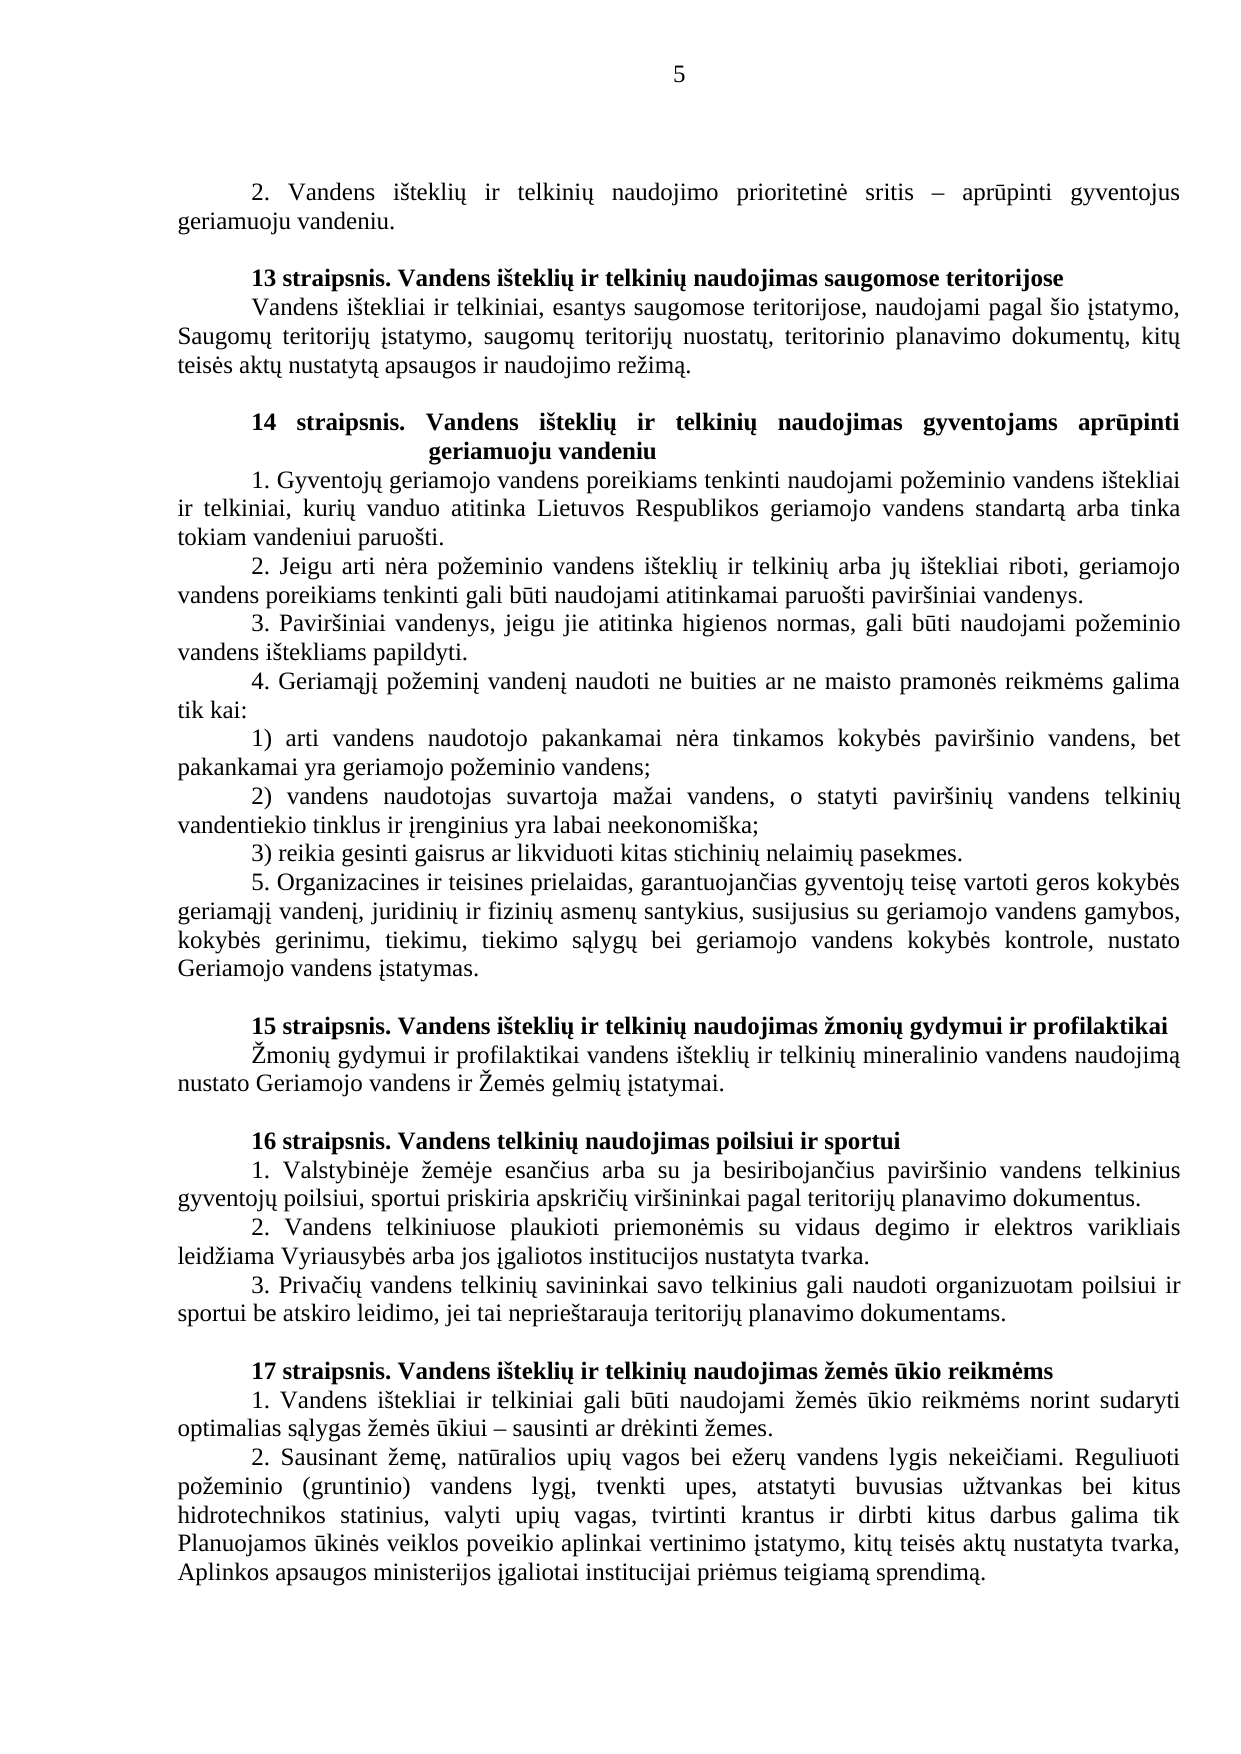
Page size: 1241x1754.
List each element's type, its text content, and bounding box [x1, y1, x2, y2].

text 3. Privačių vandens telkinių savininkai savo telkinius gali naudoti organizuotam poilsiui ir sportui be atskiro leidimo, jei tai neprieštarauja teritorijų planavimo dokumentams. [177, 1270, 1181, 1327]
text 4. Geriamąjį požeminį vandenį naudoti ne buities ar ne maisto pramonės reikmėms galima tik kai: [177, 666, 1181, 723]
text 2. Vandens išteklių ir telkinių naudojimo prioritetinė sritis – aprūpinti gyventojus geriamuoju vandeniu. [177, 177, 1181, 235]
text 2. Vandens telkiniuose plaukioti priemonėmis su vidaus degimo ir elektros varikliais leidžiama Vyriausybės arba jos įgaliotos institucijos nustatyta tvarka. [177, 1212, 1181, 1270]
text 1) arti vandens naudotojo pakankamai nėra tinkamos kokybės paviršinio vandens, bet pakankamai yra geriamojo požeminio vandens; [177, 723, 1181, 781]
text 16 straipsnis. Vandens telkinių naudojimas poilsiui ir sportui [177, 1126, 1181, 1155]
text 1. Vandens ištekliai ir telkiniai gali būti naudojami žemės ūkio reikmėms norint sudaryti optimalias sąlygas žemės ūkiui – sausinti ar drėkinti žemes. [177, 1385, 1181, 1442]
text 1. Valstybinėje žemėje esančius arba su ja besiribojančius paviršinio vandens telkinius gyventojų poilsiui, sportui priskiria apskričių viršininkai pagal teritorijų planavimo dokumentus. [177, 1155, 1181, 1212]
text 5. Organizacines ir teisines prielaidas, garantuojančias gyventojų teisę vartoti geros kokybės geriamąjį vandenį, juridinių ir fizinių asmenų santykius, susijusius su geriamojo vandens gamybos, kokybės gerinimu, tiekimu, tiekimo sąlygų bei geriamojo vandens kokybės kontrole, nustato Geriamojo vandens įstatymas. [177, 867, 1181, 982]
text 3. Paviršiniai vandenys, jeigu jie atitinka higienos normas, gali būti naudojami požeminio vandens ištekliams papildyti. [177, 608, 1181, 666]
text 14 straipsnis. Vandens išteklių ir telkinių naudojimas gyventojams aprūpinti geriamuoju vandeniu [251, 407, 1181, 465]
text 1. Gyventojų geriamojo vandens poreikiams tenkinti naudojami požeminio vandens ištekliai ir telkiniai, kurių vanduo atitinka Lietuvos Respublikos geriamojo vandens standartą arba tinka tokiam vandeniui paruošti. [177, 465, 1181, 551]
text Vandens ištekliai ir telkiniai, esantys saugomose teritorijose, naudojami pagal šio įstatymo, Saugomų teritorijų įstatymo, saugomų teritorijų nuostatų, teritorinio planavimo dokumentų, kitų teisės aktų nustatytą apsaugos ir naudojimo režimą. [177, 292, 1181, 378]
text 17 straipsnis. Vandens išteklių ir telkinių naudojimas žemės ūkio reikmėms [177, 1356, 1181, 1385]
text 2) vandens naudotojas suvartoja mažai vandens, o statyti paviršinių vandens telkinių vandentiekio tinklus ir įrenginius yra labai neekonomiška; [177, 781, 1181, 838]
text 2. Jeigu arti nėra požeminio vandens išteklių ir telkinių arba jų ištekliai riboti, geriamojo vandens poreikiams tenkinti gali būti naudojami atitinkamai paruošti paviršiniai vandenys. [177, 551, 1181, 608]
text 15 straipsnis. Vandens išteklių ir telkinių naudojimas žmonių gydymui ir profilaktikai [177, 1011, 1181, 1040]
text Žmonių gydymui ir profilaktikai vandens išteklių ir telkinių mineralinio vandens naudojimą nustato Geriamojo vandens ir Žemės gelmių įstatymai. [177, 1040, 1181, 1097]
text 3) reikia gesinti gaisrus ar likviduoti kitas stichinių nelaimių pasekmes. [177, 838, 1181, 867]
text 2. Sausinant žemę, natūralios upių vagos bei ežerų vandens lygis nekeičiami. Reguliuoti požeminio (gruntinio) vandens lygį, tvenkti upes, atstatyti buvusias užtvankas bei kitus hidrotechnikos statinius, valyti upių vagas, tvirtinti krantus ir dirbti kitus darbus galima tik Planuojamos ūkinės veiklos poveikio aplinkai vertinimo įstatymo, kitų teisės aktų nustatyta tvarka, Aplinkos apsaugos ministerijos įgaliotai institucijai priėmus teigiamą sprendimą. [177, 1442, 1181, 1586]
text 13 straipsnis. Vandens išteklių ir telkinių naudojimas saugomose teritorijose [177, 263, 1181, 292]
